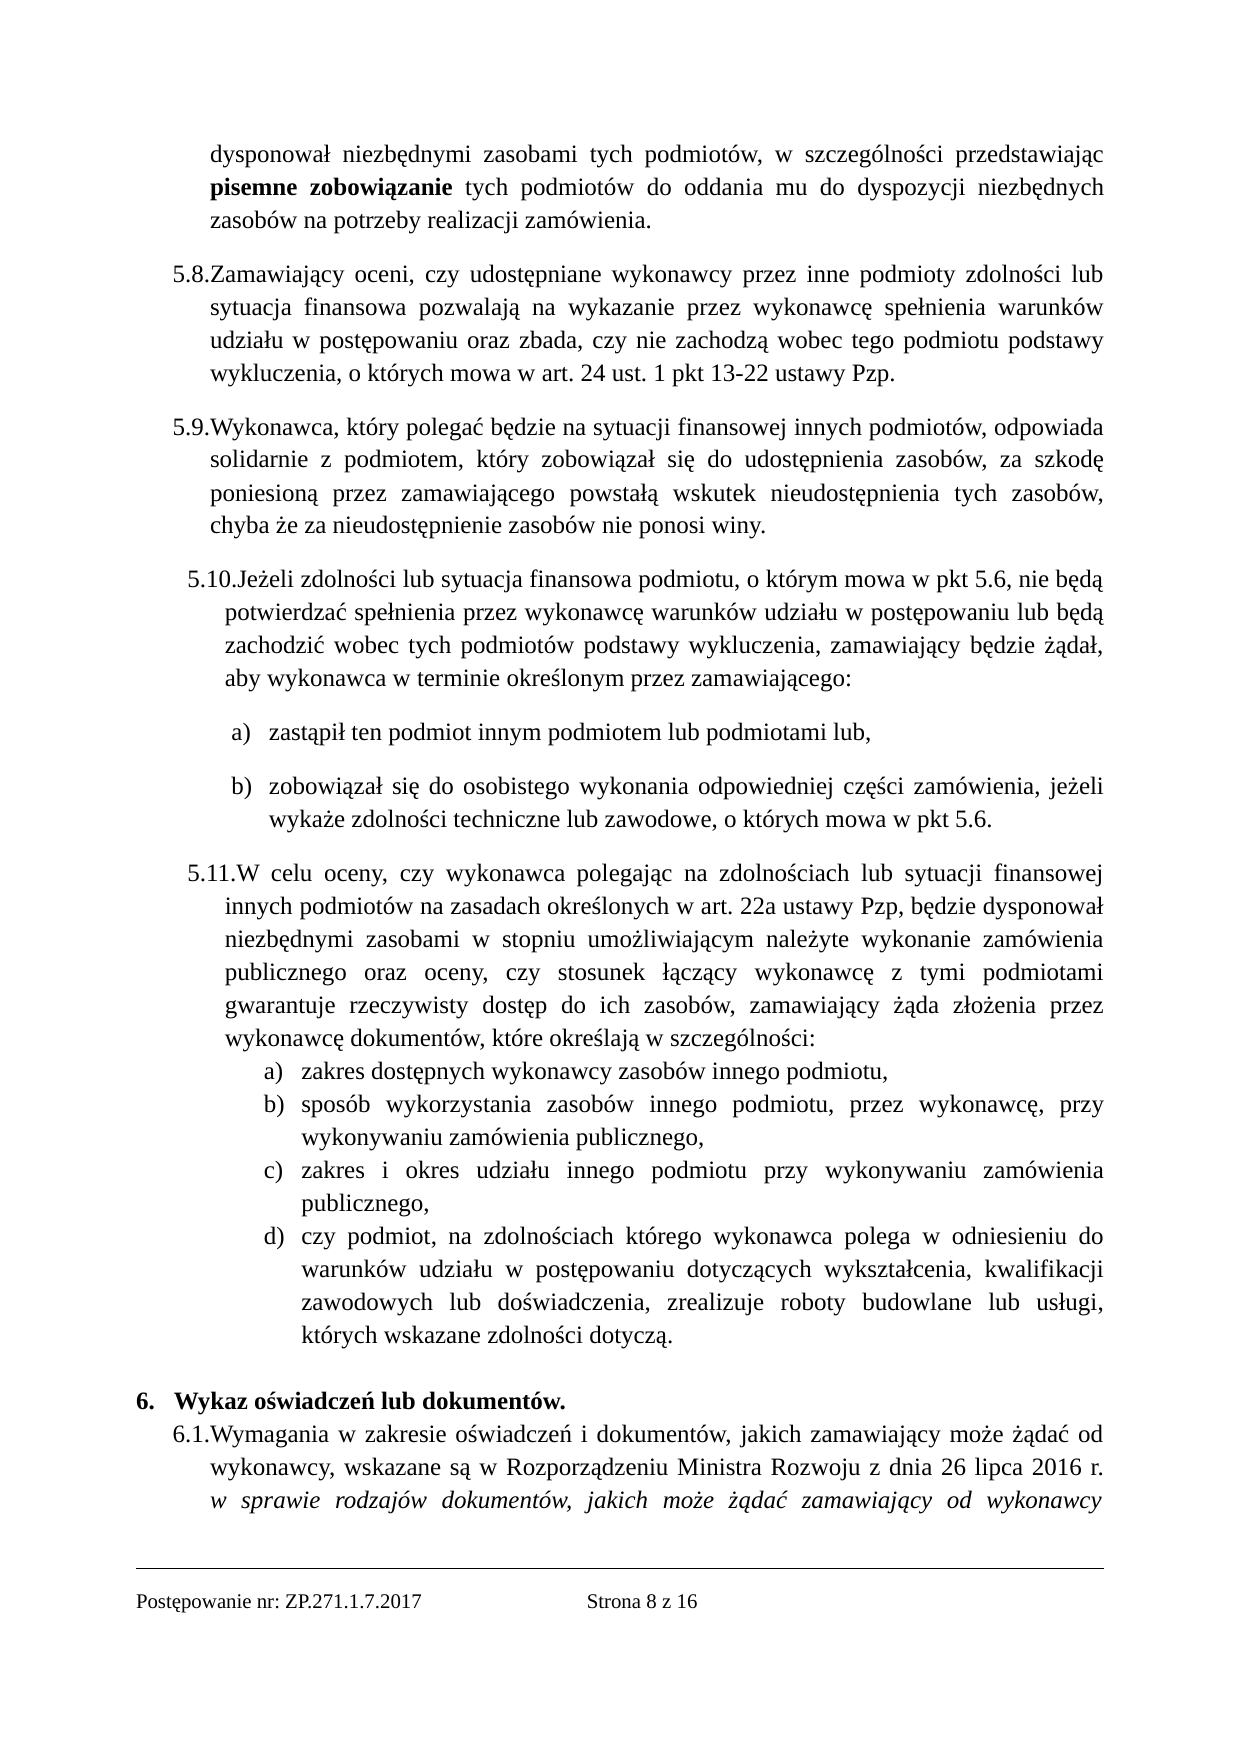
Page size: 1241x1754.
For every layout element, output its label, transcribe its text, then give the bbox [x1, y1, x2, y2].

list Zamawiający oceni, czy udostępniane wykonawcy przez inne podmioty zdolności lub sytuacja finansowa pozwalają na wykazanie przez wykonawcę spełnienia warunków udziału w postępowaniu oraz zbada, czy nie zachodzą wobec tego podmiotu podstawy wykluczenia, o których mowa w art. 24 ust. 1 pkt 13-22 ustawy Pzp. [172, 259, 1104, 386]
list zastąpił ten podmiot innym podmiotem lub podmiotami lub, [231, 717, 1104, 746]
list Wykonawca, który polegać będzie na sytuacji finansowej innych podmiotów, odpowiada solidarnie z podmiotem, który zobowiązał się do udostępnienia zasobów, za szkodę poniesioną przez zamawiającego powstałą wskutek nieudostępnienia tych zasobów, chyba że za nieudostępnienie zasobów nie ponosi winy. [172, 412, 1104, 539]
list czy podmiot, na zdolnościach którego wykonawca polega w odniesieniu do warunków udziału w postępowaniu dotyczących wykształcenia, kwalifikacji zawodowych lub doświadczenia, zrealizuje roboty budowlane lub usługi, których wskazane zdolności dotyczą. [263, 1221, 1104, 1349]
list dysponował niezbędnymi zasobami tych podmiotów, w szczególności przedstawiając pisemne zobowiązanie tych podmiotów do oddania mu do dyspozycji niezbędnych zasobów na potrzeby realizacji zamówienia. [172, 139, 1104, 233]
list zakres dostępnych wykonawcy zasobów innego podmiotu, [263, 1056, 1104, 1085]
list sposób wykorzystania zasobów innego podmiotu, przez wykonawcę, przy wykonywaniu zamówienia publicznego, [263, 1089, 1104, 1151]
list Wykaz oświadczeń lub dokumentów. [136, 1386, 1104, 1415]
list W celu oceny, czy wykonawca polegając na zdolnościach lub sytuacji finansowej innych podmiotów na zasadach określonych w art. 22a ustawy Pzp, będzie dysponował niezbędnymi zasobami w stopniu umożliwiającym należyte wykonanie zamówienia publicznego oraz oceny, czy stosunek łączący wykonawcę z tymi podmiotami gwarantuje rzeczywisty dostęp do ich zasobów, zamawiający żąda złożenia przez wykonawcę dokumentów, które określają w szczególności: [187, 858, 1104, 1052]
list zobowiązał się do osobistego wykonania odpowiedniej części zamówienia, jeżeli wykaże zdolności techniczne lub zawodowe, o których mowa w pkt 5.6. [231, 771, 1104, 833]
list Wymagania w zakresie oświadczeń i dokumentów, jakich zamawiający może żądać od wykonawcy, wskazane są w Rozporządzeniu Ministra Rozwoju z dnia 26 lipca 2016 r. w sprawie rodzajów dokumentów, jakich może żądać zamawiający od wykonawcy [172, 1419, 1104, 1514]
list Jeżeli zdolności lub sytuacja finansowa podmiotu, o którym mowa w pkt 5.6, nie będą potwierdzać spełnienia przez wykonawcę warunków udziału w postępowaniu lub będą zachodzić wobec tych podmiotów podstawy wykluczenia, zamawiający będzie żądał, aby wykonawca w terminie określonym przez zamawiającego: [187, 564, 1104, 692]
list zakres i okres udziału innego podmiotu przy wykonywaniu zamówienia publicznego, [263, 1155, 1104, 1217]
